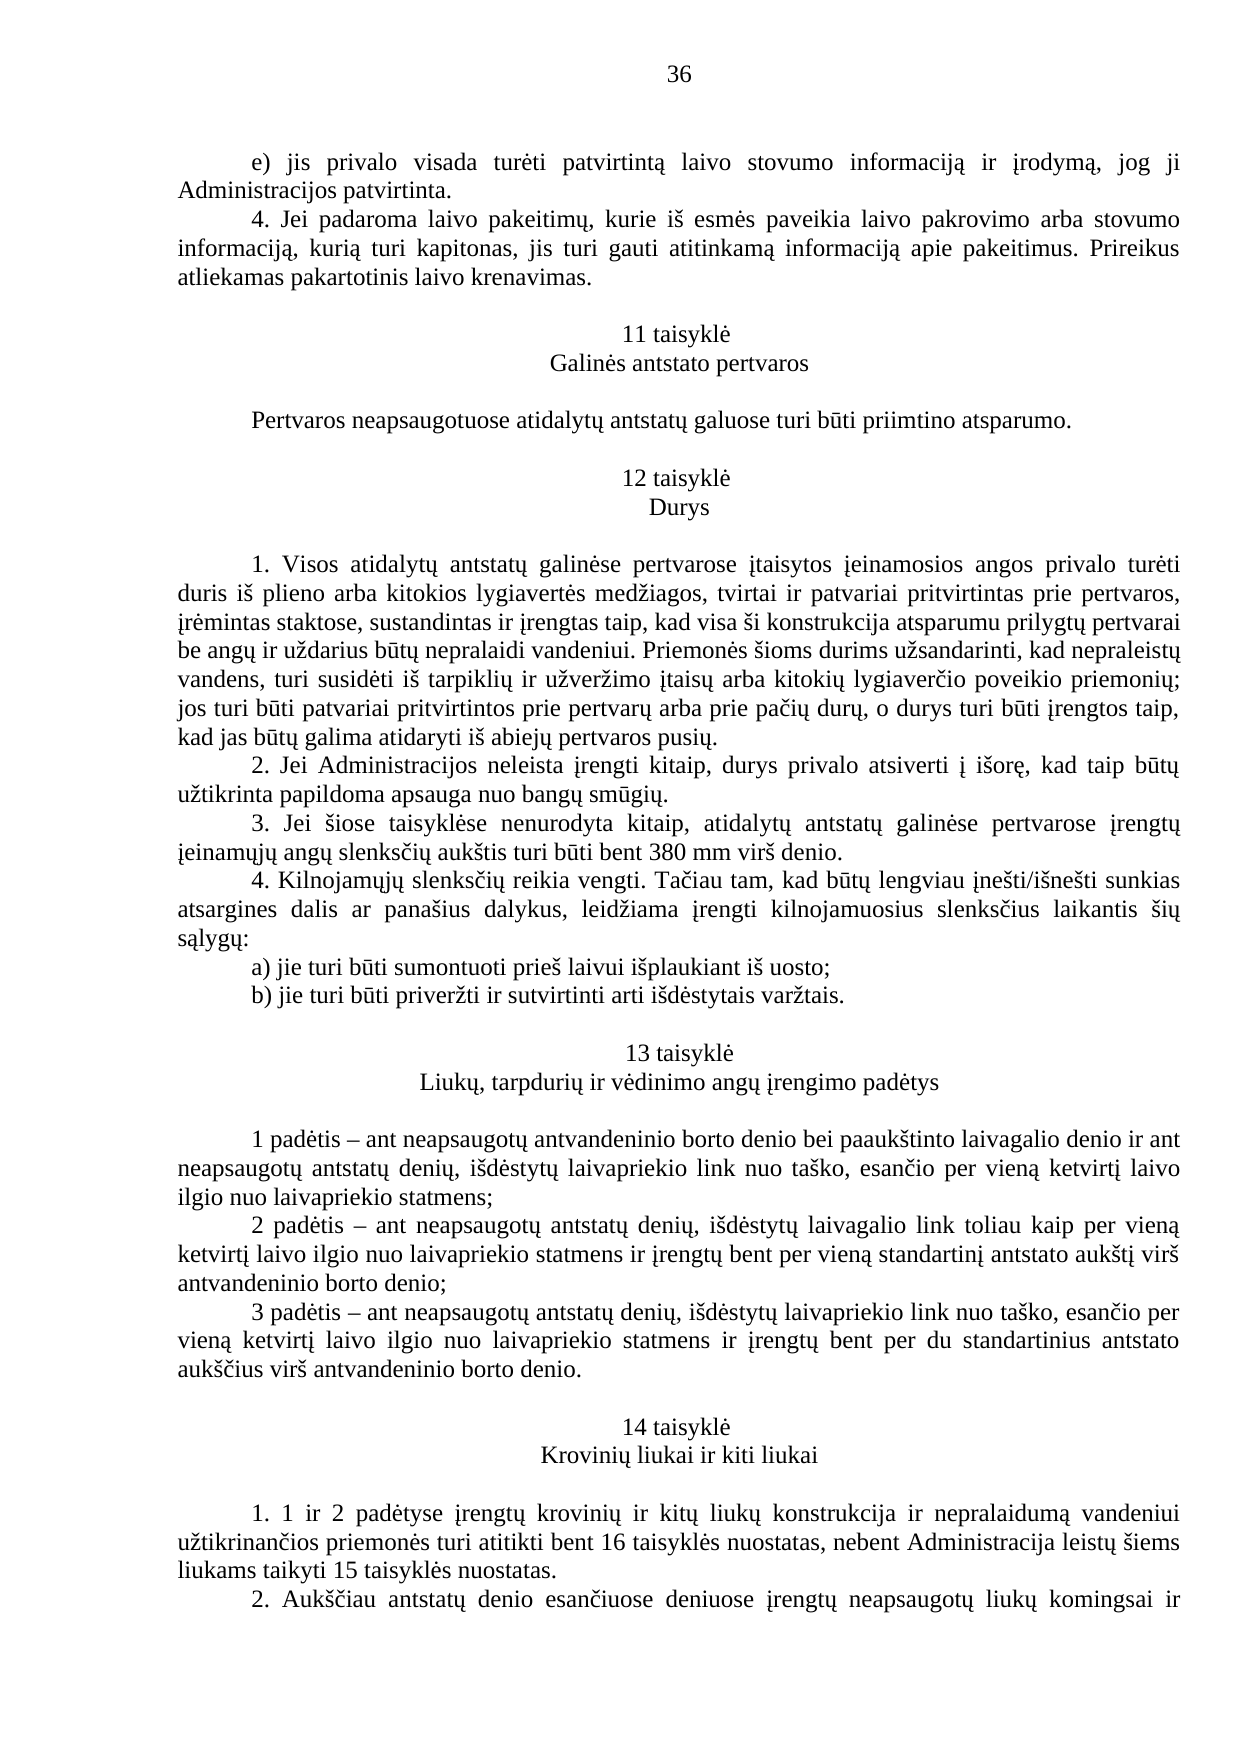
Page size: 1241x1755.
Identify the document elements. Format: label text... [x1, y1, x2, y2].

text 12 taisyklė [177, 463, 1181, 492]
text 3 padėtis – ant neapsaugotų antstatų denių, išdėstytų laivapriekio link nuo taško, esančio per vieną ketvirtį laivo ilgio nuo laivapriekio statmens ir įrengtų bent per du standartinius antstato aukščius virš antvandeninio borto denio. [177, 1297, 1181, 1383]
text 2. Aukščiau antstatų denio esančiuose deniuose įrengtų neapsaugotų liukų komingsai ir [177, 1584, 1181, 1613]
text 4. Jei padaroma laivo pakeitimų, kurie iš esmės paveikia laivo pakrovimo arba stovumo informaciją, kurią turi kapitonas, jis turi gauti atitinkamą informaciją apie pakeitimus. Prireikus atliekamas pakartotinis laivo krenavimas. [177, 204, 1181, 291]
text 11 taisyklė [177, 319, 1181, 348]
text 13 taisyklė [177, 1038, 1181, 1067]
text 1. Visos atidalytų antstatų galinėse pertvarose įtaisytos įeinamosios angos privalo turėti duris iš plieno arba kitokios lygiavertės medžiagos, tvirtai ir patvariai pritvirtintas prie pertvaros, įrėmintas staktose, sustandintas ir įrengtas taip, kad visa ši konstrukcija atsparumu prilygtų pertvarai be angų ir uždarius būtų nepralaidi vandeniui. Priemonės šioms durims užsandarinti, kad nepraleistų vandens, turi susidėti iš tarpiklių ir užveržimo įtaisų arba kitokių lygiaverčio poveikio priemonių; jos turi būti patvariai pritvirtintos prie pertvarų arba prie pačių durų, o durys turi būti įrengtos taip, kad jas būtų galima atidaryti iš abiejų pertvaros pusių. [177, 549, 1181, 751]
text 4. Kilnojamųjų slenksčių reikia vengti. Tačiau tam, kad būtų lengviau įnešti/išnešti sunkias atsargines dalis ar panašius dalykus, leidžiama įrengti kilnojamuosius slenksčius laikantis šių sąlygų: [177, 866, 1181, 952]
text 14 taisyklė [177, 1412, 1181, 1441]
text Durys [177, 492, 1181, 521]
text 3. Jei šiose taisyklėse nenurodyta kitaip, atidalytų antstatų galinėse pertvarose įrengtų įeinamųjų angų slenksčių aukštis turi būti bent 380 mm virš denio. [177, 808, 1181, 866]
text a) jie turi būti sumontuoti prieš laivui išplaukiant iš uosto; [177, 952, 1181, 981]
text Krovinių liukai ir kiti liukai [177, 1441, 1181, 1469]
text Pertvaros neapsaugotuose atidalytų antstatų galuose turi būti priimtino atsparumo. [177, 406, 1181, 434]
text 2 padėtis – ant neapsaugotų antstatų denių, išdėstytų laivagalio link toliau kaip per vieną ketvirtį laivo ilgio nuo laivapriekio statmens ir įrengtų bent per vieną standartinį antstato aukštį virš antvandeninio borto denio; [177, 1211, 1181, 1297]
text 1. 1 ir 2 padėtyse įrengtų krovinių ir kitų liukų konstrukcija ir nepralaidumą vandeniui užtikrinančios priemonės turi atitikti bent 16 taisyklės nuostatas, nebent Administracija leistų šiems liukams taikyti 15 taisyklės nuostatas. [177, 1498, 1181, 1584]
text 2. Jei Administracijos neleista įrengti kitaip, durys privalo atsiverti į išorę, kad taip būtų užtikrinta papildoma apsauga nuo bangų smūgių. [177, 751, 1181, 808]
text b) jie turi būti priveržti ir sutvirtinti arti išdėstytais varžtais. [177, 981, 1181, 1009]
text Galinės antstato pertvaros [177, 348, 1181, 377]
text 1 padėtis – ant neapsaugotų antvandeninio borto denio bei paaukštinto laivagalio denio ir ant neapsaugotų antstatų denių, išdėstytų laivapriekio link nuo taško, esančio per vieną ketvirtį laivo ilgio nuo laivapriekio statmens; [177, 1124, 1181, 1211]
text Liukų, tarpdurių ir vėdinimo angų įrengimo padėtys [177, 1067, 1181, 1096]
text e) jis privalo visada turėti patvirtintą laivo stovumo informaciją ir įrodymą, jog ji Administracijos patvirtinta. [177, 147, 1181, 204]
